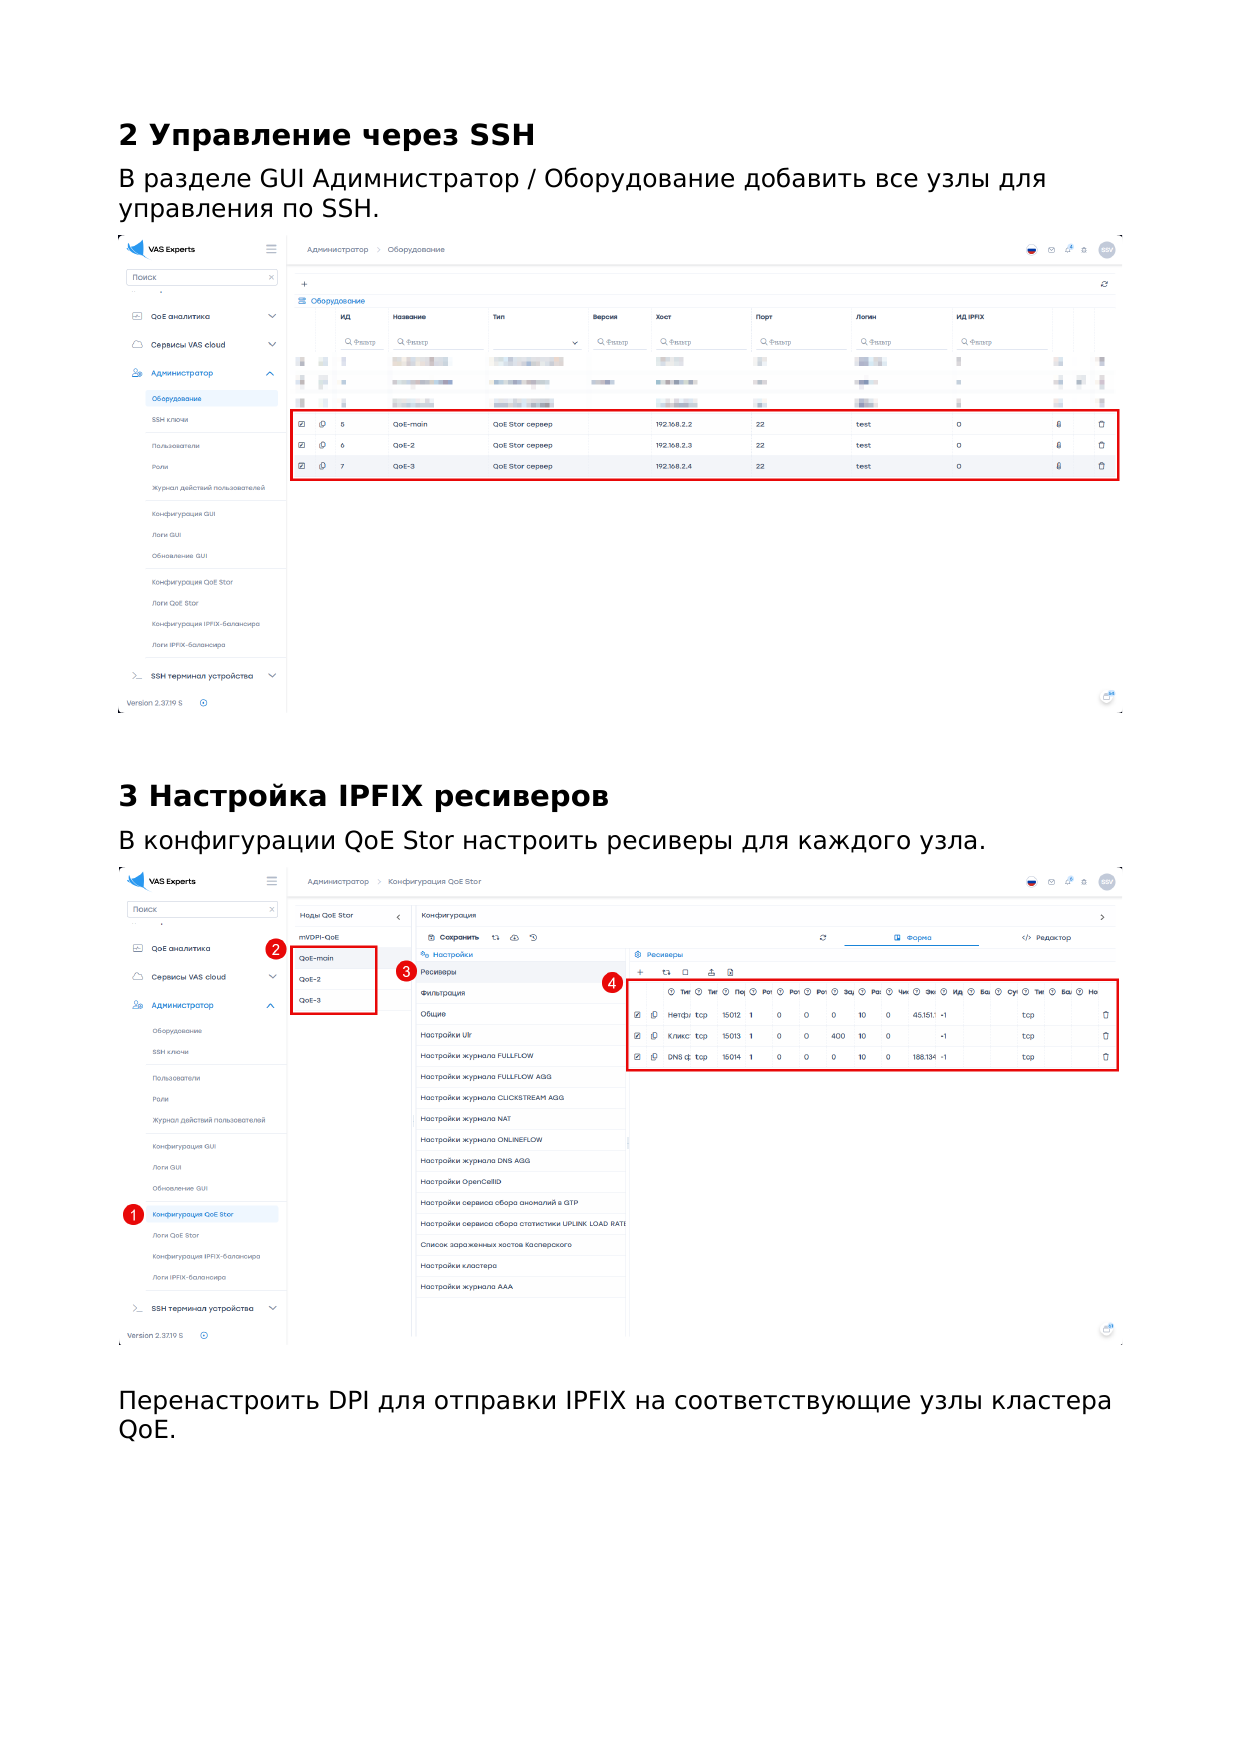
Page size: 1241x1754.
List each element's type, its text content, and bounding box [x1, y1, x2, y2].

text В конфигурации QoE Stor настроить ресиверы для каждого узла. [118, 826, 1122, 855]
subtitle 3 Настройка IPFIX ресиверов [118, 779, 1122, 813]
picture [118, 867, 1123, 1345]
text В разделе GUI Адимнистратор / Оборудование добавить все узлы для управления по SSH. [118, 164, 1122, 223]
subtitle 2 Управление через SSH [118, 118, 1122, 152]
picture [118, 235, 1123, 713]
text Перенастроить DPI для отправки IPFIX на соответствующие узлы кластера QoE. [118, 1386, 1122, 1444]
